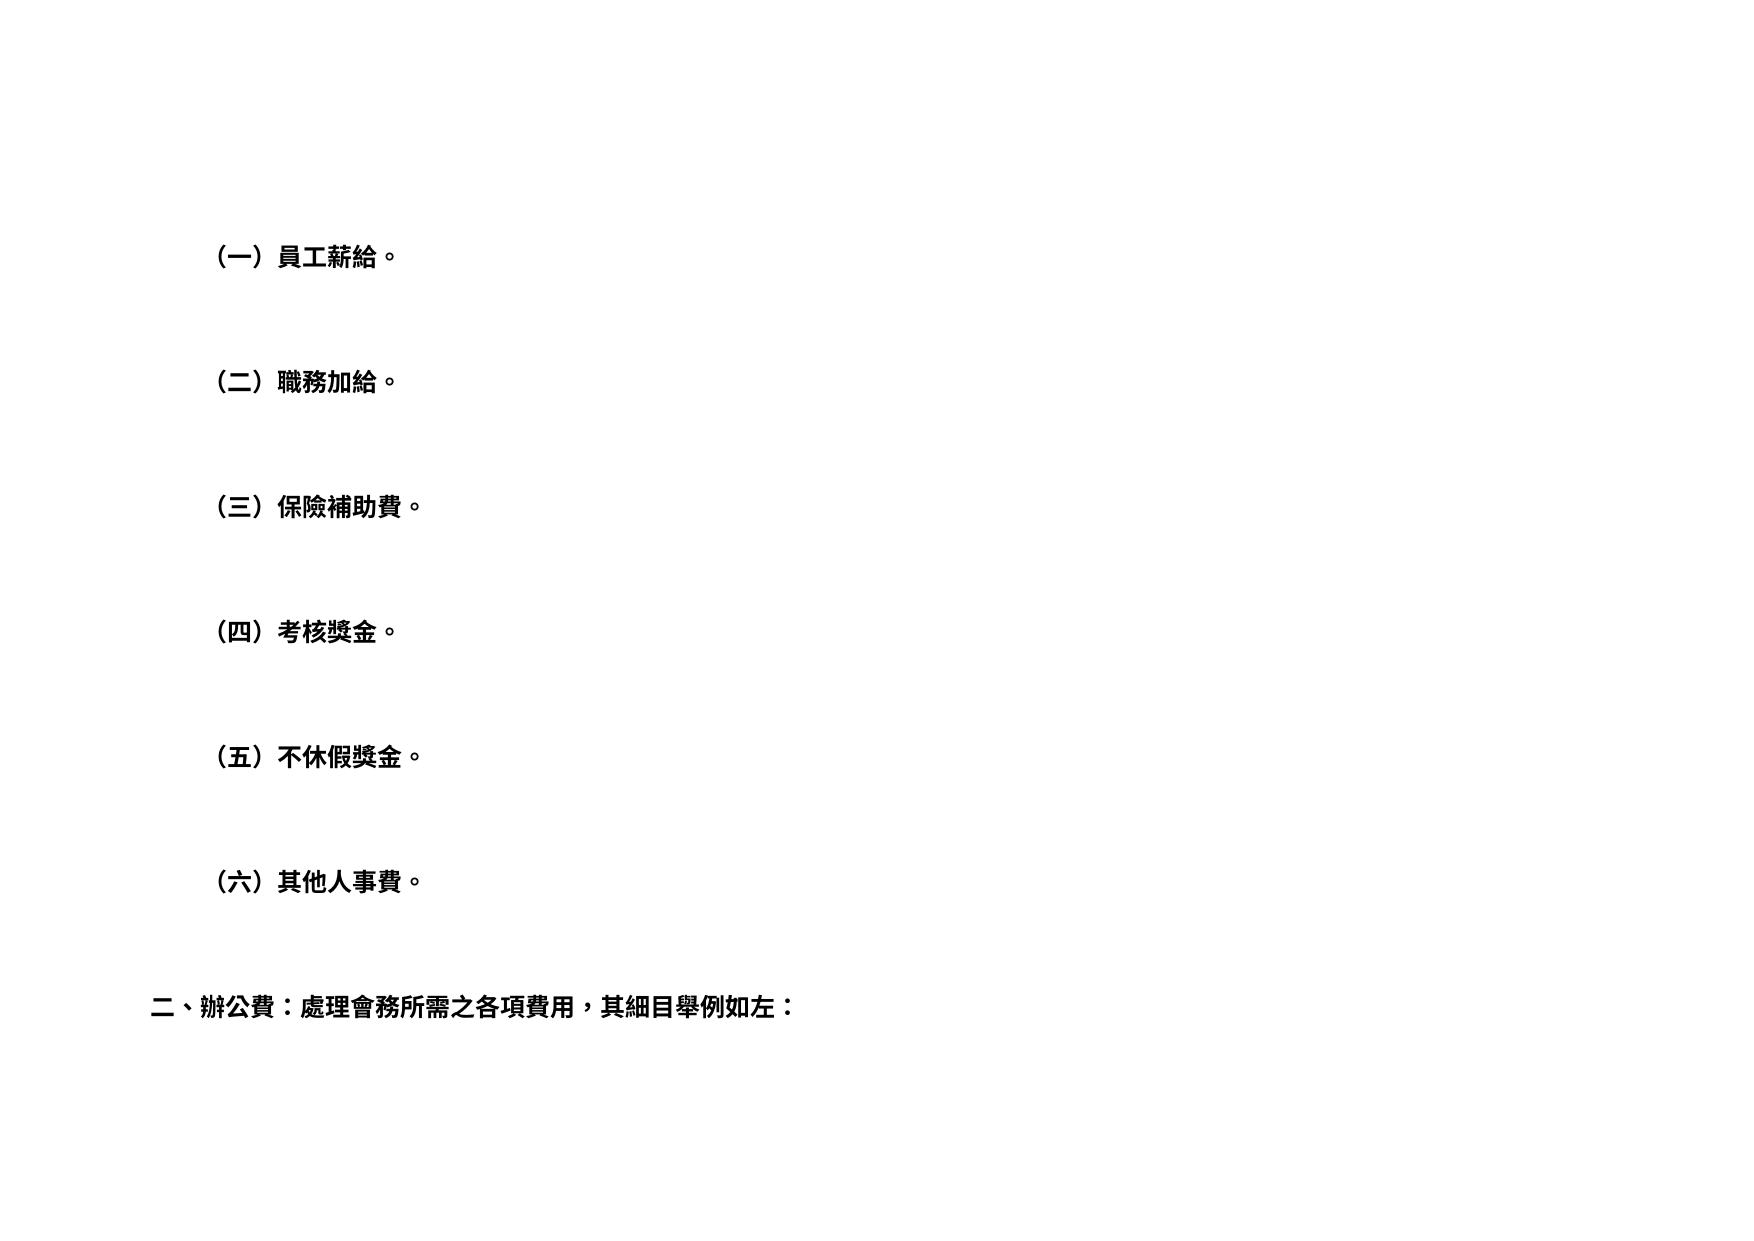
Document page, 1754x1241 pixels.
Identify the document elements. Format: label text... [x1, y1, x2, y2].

text （四）考核獎金。 [202, 589, 1604, 651]
text （六）其他人事費。 [202, 839, 1604, 901]
text （三）保險補助費。 [202, 464, 1604, 526]
text （五）不休假獎金。 [202, 714, 1604, 776]
text （一）員工薪給。 [202, 214, 1604, 276]
text 二、辦公費：處理會務所需之各項費用，其細目舉例如左： [150, 964, 1604, 1026]
text （二）職務加給。 [202, 339, 1604, 401]
